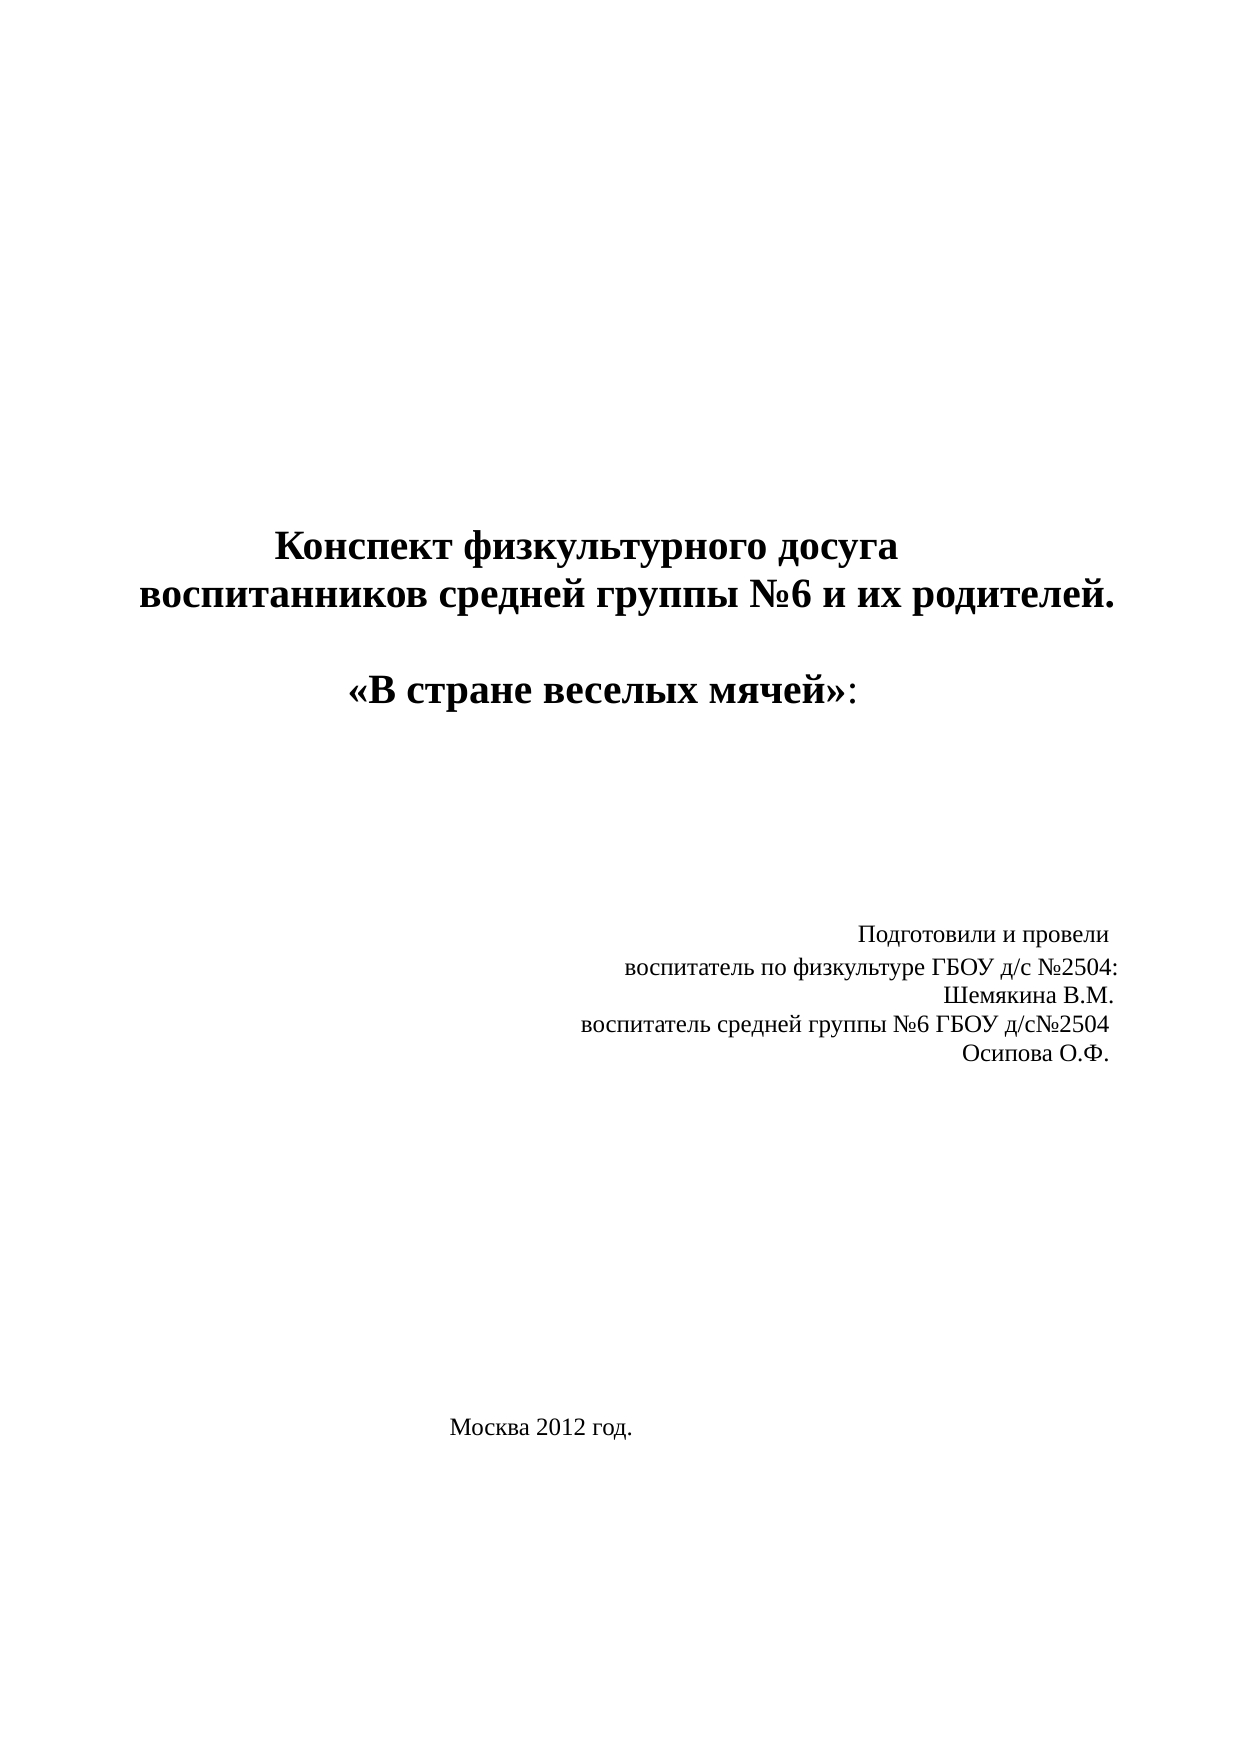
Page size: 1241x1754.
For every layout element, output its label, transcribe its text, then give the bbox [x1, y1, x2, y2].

text Конспект физкультурного досуга [118, 521, 1122, 568]
text воспитатель средней группы №6 ГБОУ д/с№2504 [118, 1009, 1122, 1038]
text Осипова О.Ф. [118, 1038, 1122, 1067]
text «В стране веселых мячей»: [118, 664, 1122, 712]
text воспитатель по физкультуре ГБОУ д/с №2504: [118, 952, 1122, 981]
text Москва 2012 год. [118, 1412, 1122, 1441]
text Шемякина В.М. [118, 981, 1122, 1009]
text воспитанников средней группы №6 и их родителей. [118, 568, 1122, 616]
text Подготовили и провели [118, 904, 1122, 952]
